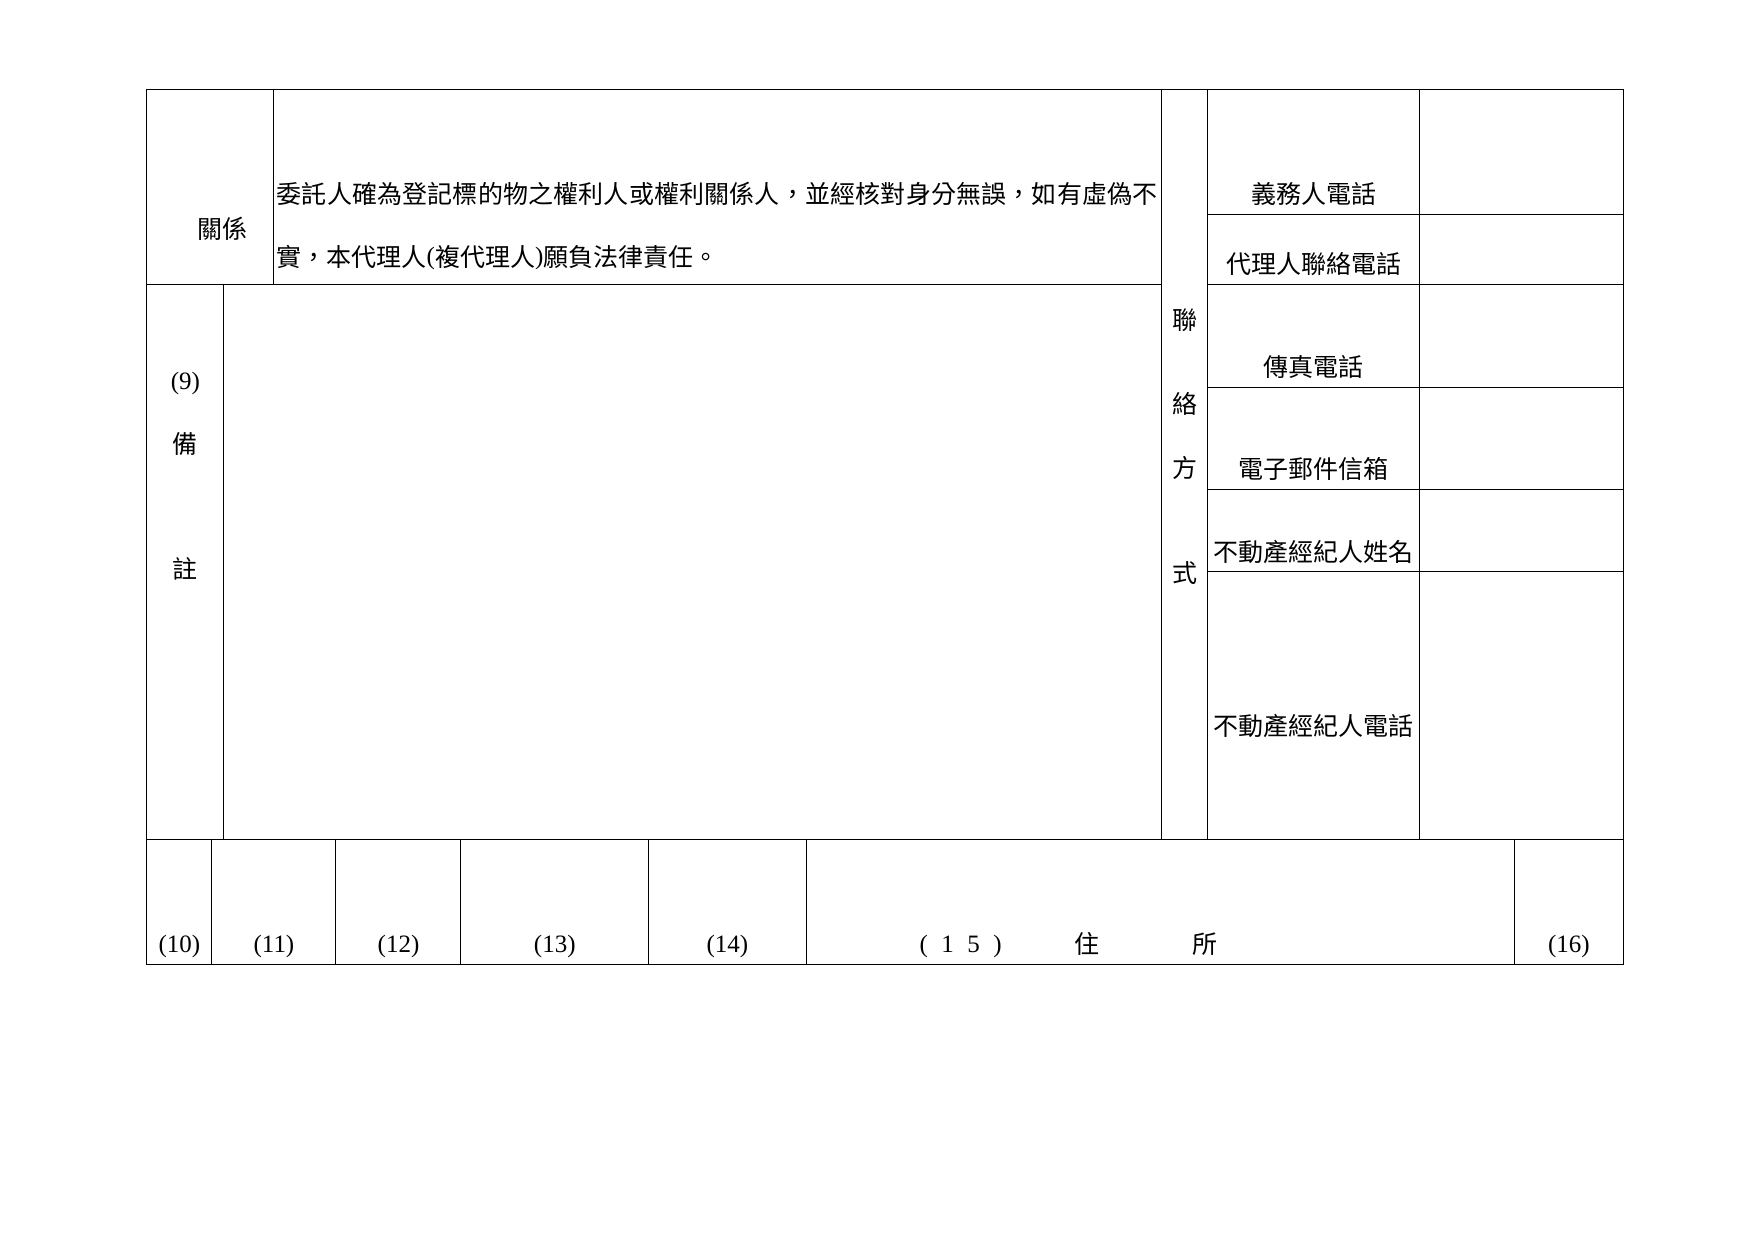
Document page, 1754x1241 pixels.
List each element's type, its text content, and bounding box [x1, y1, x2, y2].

table_cell [1420, 490, 1623, 571]
table_cell (11) [212, 840, 335, 964]
table_cell (12) [336, 840, 460, 964]
table_cell [1420, 388, 1623, 489]
table_cell 代理人聯絡電話 [1208, 215, 1419, 284]
table_cell [1420, 90, 1623, 214]
table_cell (9) 備 註 [147, 285, 223, 839]
table_cell [1420, 285, 1623, 387]
table_cell (13) [461, 840, 648, 964]
table_cell 傳真電話 [1208, 285, 1419, 387]
table_cell 關係 [147, 90, 273, 284]
table_cell [224, 285, 1161, 839]
table_cell [1420, 572, 1623, 839]
table_cell (10) [147, 840, 211, 964]
table_cell 不動產經紀人姓名 [1208, 490, 1419, 571]
table_cell (15) 住 所 [807, 840, 1514, 964]
table_cell [1420, 215, 1623, 284]
table_cell 聯 絡 方 式 [1162, 90, 1207, 839]
table_cell 不動產經紀人電話 [1208, 572, 1419, 839]
table_cell 義務人電話 [1208, 90, 1419, 214]
table_cell 電子郵件信箱 [1208, 388, 1419, 489]
table_cell 委託人確為登記標的物之權利人或權利關係人，並經核對身分無誤，如有虛偽不實，本代理人(複代理人)願負法律責任。 [274, 90, 1161, 284]
table_cell (14) [649, 840, 806, 964]
table_cell (16) [1515, 840, 1623, 964]
